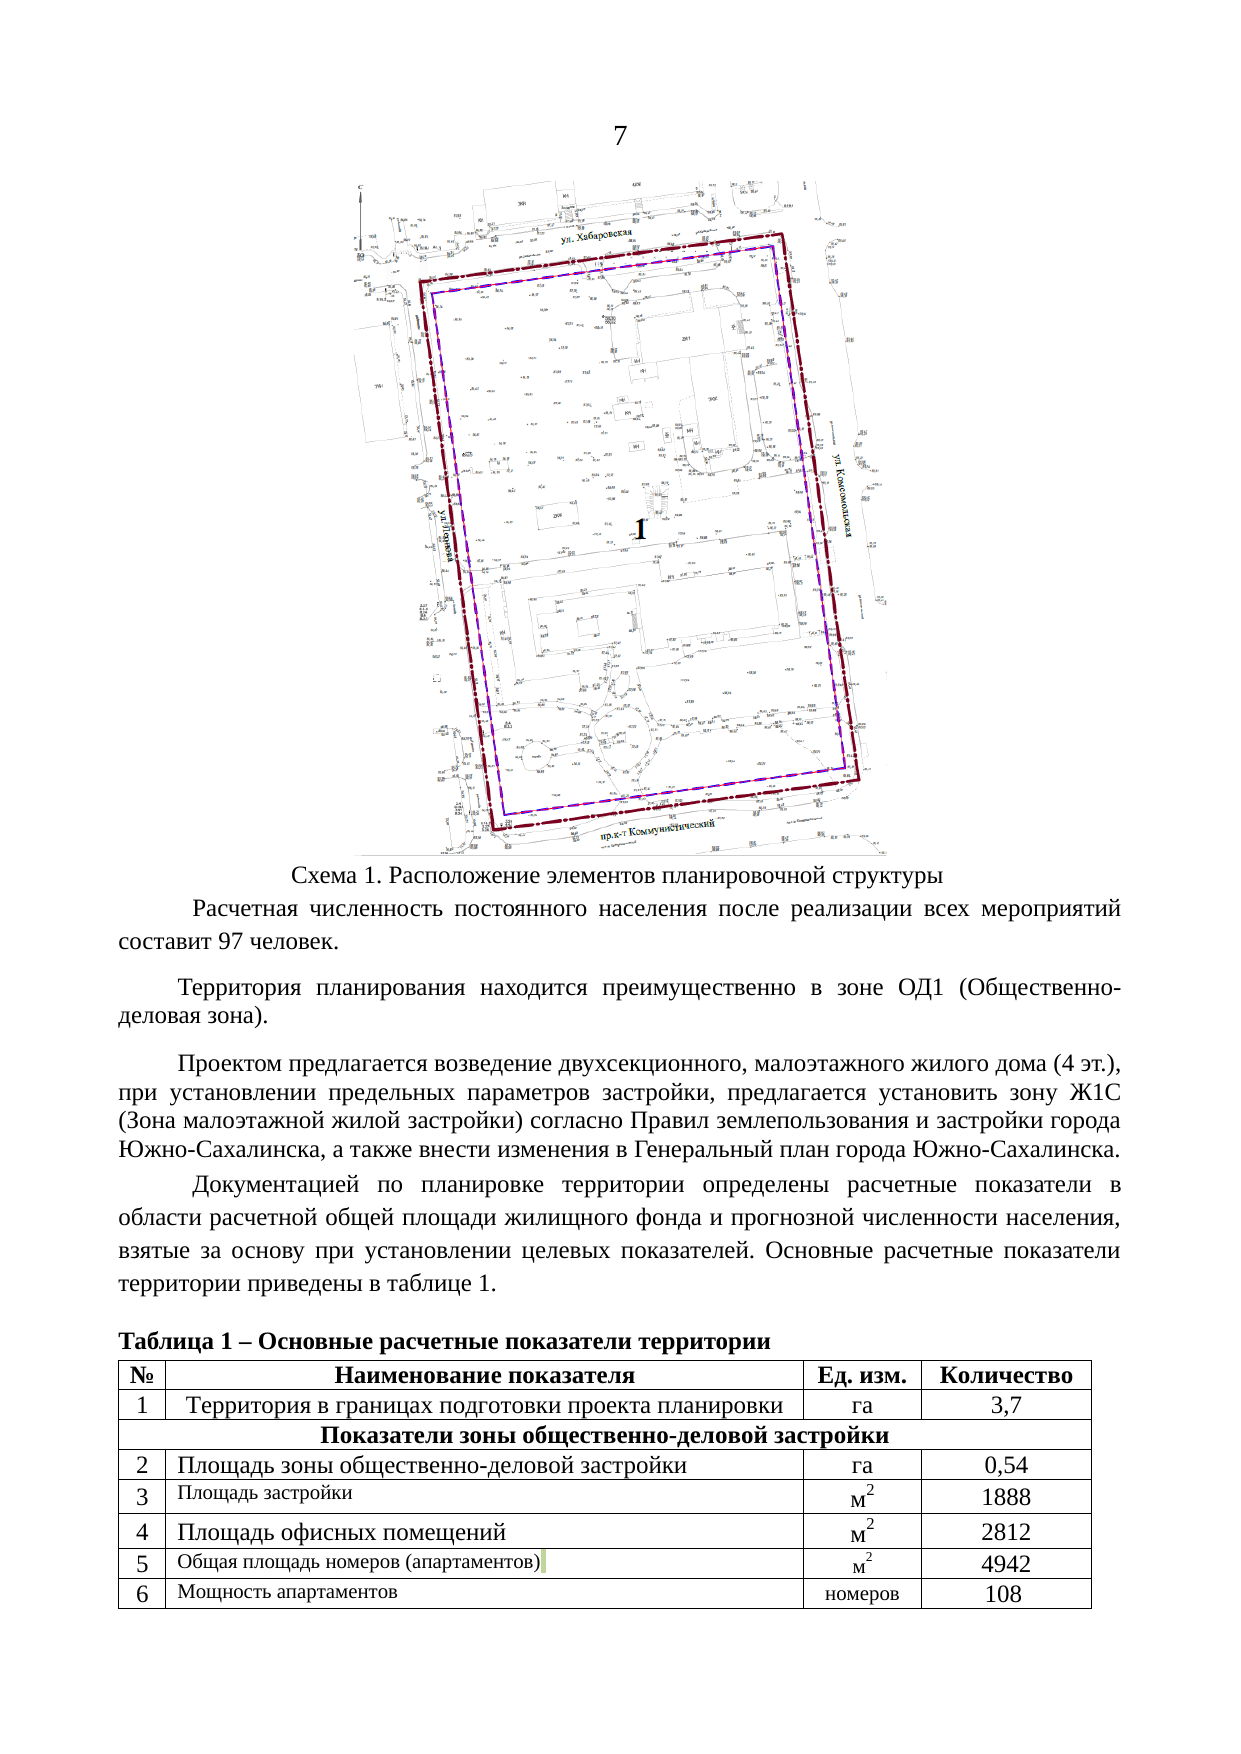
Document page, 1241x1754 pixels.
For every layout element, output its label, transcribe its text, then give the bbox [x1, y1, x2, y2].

table_cell Территория в границах подготовки проекта планировки [166, 1390, 803, 1419]
text Таблица 1 – Основные расчетные показатели территории [118, 1326, 1122, 1355]
table_cell Площадь зоны общественно-деловой застройки [166, 1450, 803, 1479]
table_cell га [804, 1450, 921, 1479]
text Документацией по планировке территории определены расчетные показатели в области расчетной общей площади жилищного фонда и прогнозной численности населения, взятые за основу при установлении целевых показателей. Основные расчетные показатели территории приведены в таблице 1. [118, 1169, 1122, 1297]
table_cell 2 [119, 1450, 165, 1479]
table_cell 3,7 [922, 1390, 1091, 1419]
text Схема 1. Расположение элементов планировочной структуры [118, 860, 1122, 889]
table_cell 1 [119, 1390, 165, 1419]
table_cell 0,54 [922, 1450, 1091, 1479]
table_header Количество [922, 1361, 1091, 1389]
table_cell м2 [804, 1514, 921, 1548]
table_cell Мощность апартаментов [166, 1579, 803, 1607]
table_cell 6 [119, 1579, 165, 1607]
text Проектом предлагается возведение двухсекционного, малоэтажного жилого дома (4 эт.), при установлении предельных параметров застройки, предлагается установить зону Ж1С (Зона малоэтажной жилой застройки) согласно Правил землепользования и застройки города Южно-Сахалинска, а также внести изменения в Генеральный план города Южно-Сахалинска. [118, 1048, 1122, 1163]
text Территория планирования находится преимущественно в зоне ОД1 (Общественно-деловая зона). [118, 972, 1122, 1029]
table_header Наименование показателя [166, 1361, 803, 1389]
table_cell 1888 [922, 1480, 1091, 1513]
table_cell Площадь застройки [166, 1480, 803, 1513]
table_cell 5 [119, 1549, 165, 1578]
table_cell м2 [804, 1480, 921, 1513]
table_cell 3 [119, 1480, 165, 1513]
table_cell Показатели зоны общественно-деловой застройки [119, 1420, 1091, 1449]
table_cell Площадь офисных помещений [166, 1514, 803, 1548]
table_cell номеров [804, 1579, 921, 1607]
table_cell 4 [119, 1514, 165, 1548]
table_cell 4942 [922, 1549, 1091, 1578]
text Расчетная численность постоянного населения после реализации всех мероприятий составит 97 человек. [118, 893, 1122, 955]
table_cell м2 [804, 1549, 921, 1578]
table_cell 108 [922, 1579, 1091, 1607]
table_cell Общая площадь номеров (апартаментов) [166, 1549, 803, 1578]
table_cell 2812 [922, 1514, 1091, 1548]
table_header Ед. изм. [804, 1361, 921, 1389]
table_cell га [804, 1390, 921, 1419]
picture [353, 181, 887, 856]
table_header № [119, 1361, 165, 1389]
